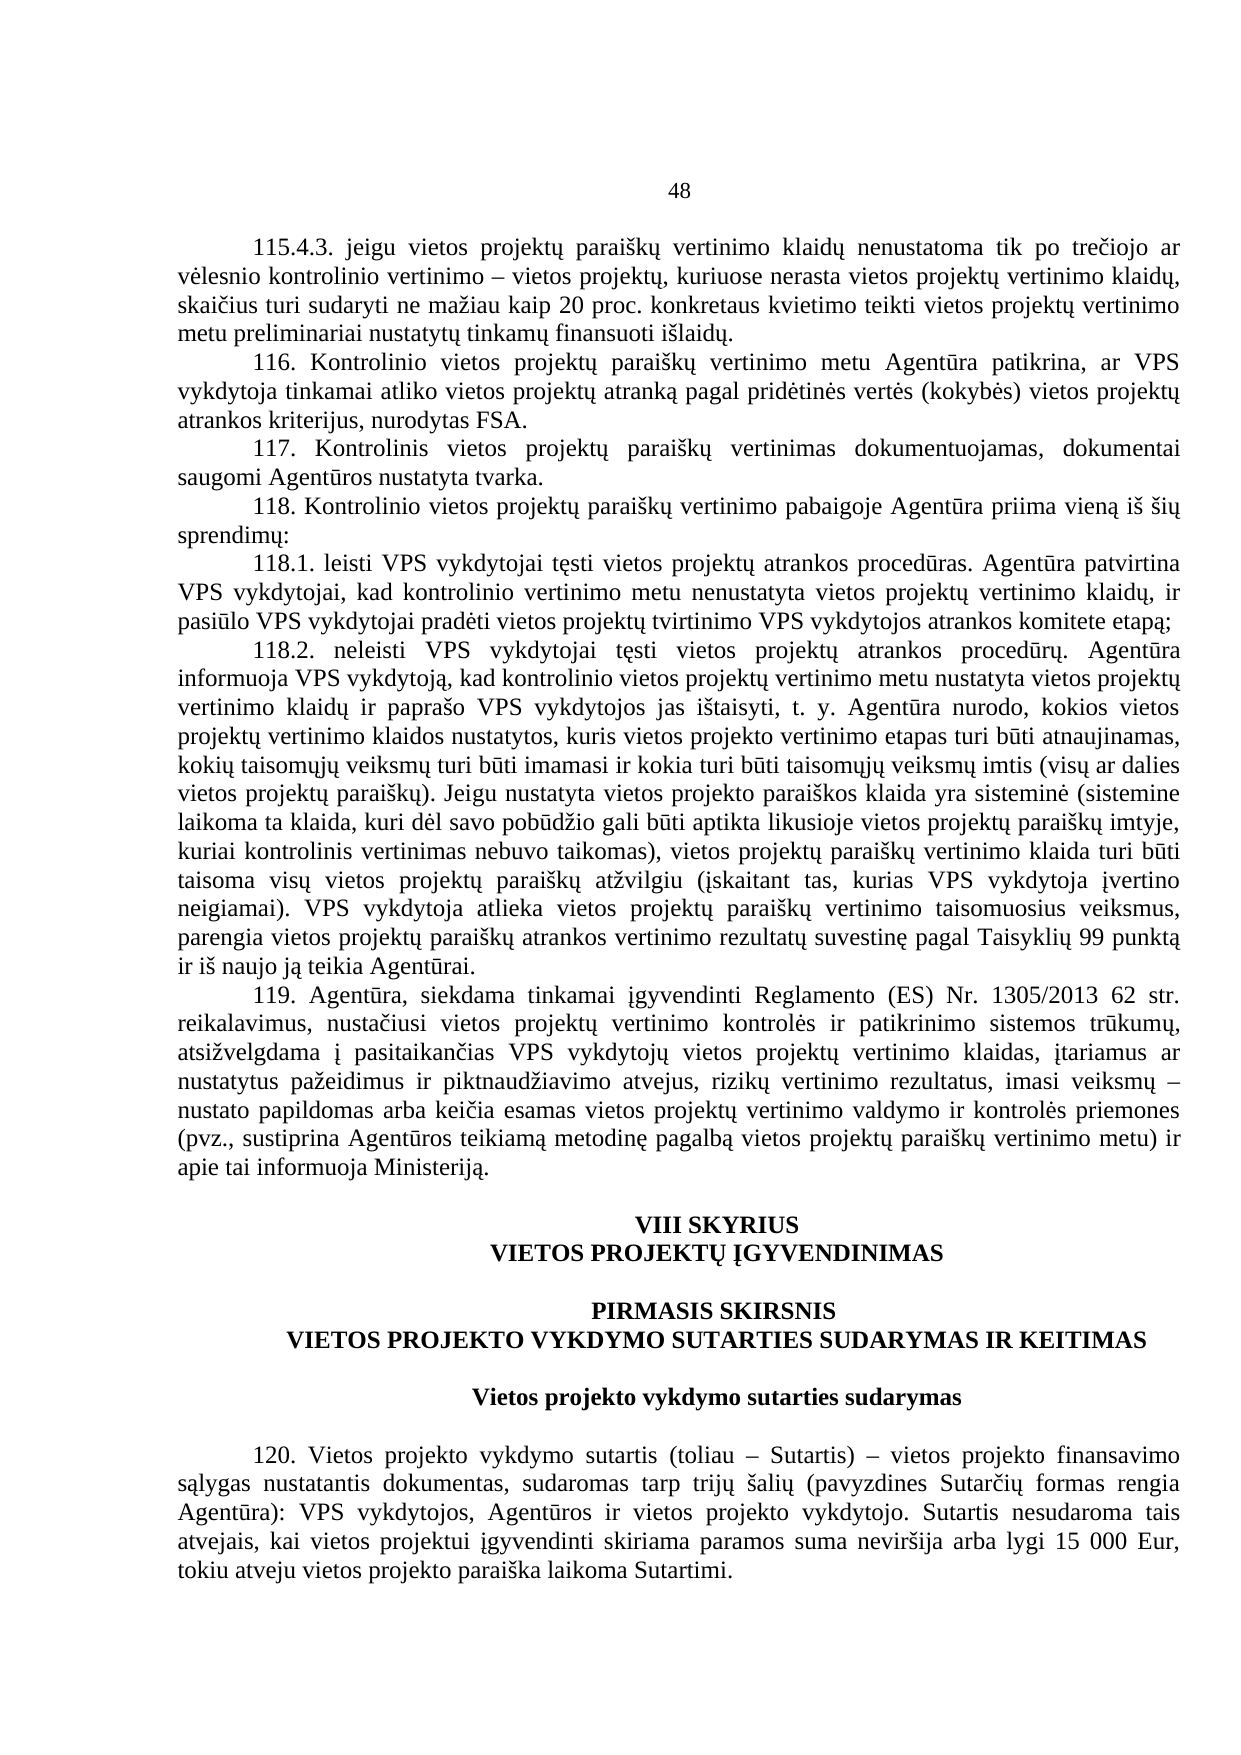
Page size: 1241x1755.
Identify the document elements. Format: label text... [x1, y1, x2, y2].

text VIETOS PROJEKTŲ ĮGYVENDINIMAS [177, 1238, 1181, 1267]
text PIRMASIS SKIRSNIS [177, 1296, 1181, 1325]
text 118. Kontrolinio vietos projektų paraiškų vertinimo pabaigoje Agentūra priima vieną iš šių sprendimų: [177, 491, 1181, 548]
text 116. Kontrolinio vietos projektų paraiškų vertinimo metu Agentūra patikrina, ar VPS vykdytoja tinkamai atliko vietos projektų atranką pagal pridėtinės vertės (kokybės) vietos projektų atrankos kriterijus, nurodytas FSA. [177, 347, 1181, 433]
text 118.2. neleisti VPS vykdytojai tęsti vietos projektų atrankos procedūrų. Agentūra informuoja VPS vykdytoją, kad kontrolinio vietos projektų vertinimo metu nustatyta vietos projektų vertinimo klaidų ir paprašo VPS vykdytojos jas ištaisyti, t. y. Agentūra nurodo, kokios vietos projektų vertinimo klaidos nustatytos, kuris vietos projekto vertinimo etapas turi būti atnaujinamas, kokių taisomųjų veiksmų turi būti imamasi ir kokia turi būti taisomųjų veiksmų imtis (visų ar dalies vietos projektų paraiškų). Jeigu nustatyta vietos projekto paraiškos klaida yra sisteminė (sistemine laikoma ta klaida, kuri dėl savo pobūdžio gali būti aptikta likusioje vietos projektų paraiškų imtyje, kuriai kontrolinis vertinimas nebuvo taikomas), vietos projektų paraiškų vertinimo klaida turi būti taisoma visų vietos projektų paraiškų atžvilgiu (įskaitant tas, kurias VPS vykdytoja įvertino neigiamai). VPS vykdytoja atlieka vietos projektų paraiškų vertinimo taisomuosius veiksmus, parengia vietos projektų paraiškų atrankos vertinimo rezultatų suvestinę pagal Taisyklių 99 punktą ir iš naujo ją teikia Agentūrai. [177, 635, 1181, 980]
text 117. Kontrolinis vietos projektų paraiškų vertinimas dokumentuojamas, dokumentai saugomi Agentūros nustatyta tvarka. [177, 433, 1181, 491]
text VIII SKYRIUS [177, 1210, 1181, 1238]
text 120. Vietos projekto vykdymo sutartis (toliau – Sutartis) – vietos projekto finansavimo sąlygas nustatantis dokumentas, sudaromas tarp trijų šalių (pavyzdines Sutarčių formas rengia Agentūra): VPS vykdytojos, Agentūros ir vietos projekto vykdytojo. Sutartis nesudaroma tais atvejais, kai vietos projektui įgyvendinti skiriama paramos suma neviršija arba lygi 15 000 Eur, tokiu atveju vietos projekto paraiška laikoma Sutartimi. [177, 1440, 1181, 1583]
text 119. Agentūra, siekdama tinkamai įgyvendinti Reglamento (ES) Nr. 1305/2013 62 str. reikalavimus, nustačiusi vietos projektų vertinimo kontrolės ir patikrinimo sistemos trūkumų, atsižvelgdama į pasitaikančias VPS vykdytojų vietos projektų vertinimo klaidas, įtariamus ar nustatytus pažeidimus ir piktnaudžiavimo atvejus, rizikų vertinimo rezultatus, imasi veiksmų – nustato papildomas arba keičia esamas vietos projektų vertinimo valdymo ir kontrolės priemones (pvz., sustiprina Agentūros teikiamą metodinę pagalbą vietos projektų paraiškų vertinimo metu) ir apie tai informuoja Ministeriją. [177, 980, 1181, 1181]
text 118.1. leisti VPS vykdytojai tęsti vietos projektų atrankos procedūras. Agentūra patvirtina VPS vykdytojai, kad kontrolinio vertinimo metu nenustatyta vietos projektų vertinimo klaidų, ir pasiūlo VPS vykdytojai pradėti vietos projektų tvirtinimo VPS vykdytojos atrankos komitete etapą; [177, 548, 1181, 635]
text 115.4.3. jeigu vietos projektų paraiškų vertinimo klaidų nenustatoma tik po trečiojo ar vėlesnio kontrolinio vertinimo – vietos projektų, kuriuose nerasta vietos projektų vertinimo klaidų, skaičius turi sudaryti ne mažiau kaip 20 proc. konkretaus kvietimo teikti vietos projektų vertinimo metu preliminariai nustatytų tinkamų finansuoti išlaidų. [177, 232, 1181, 347]
text Vietos projekto vykdymo sutarties sudarymas [177, 1382, 1181, 1411]
text VIETOS PROJEKTO VYKDYMO SUTARTIES SUDARYMAS IR KEITIMAS [177, 1325, 1181, 1353]
